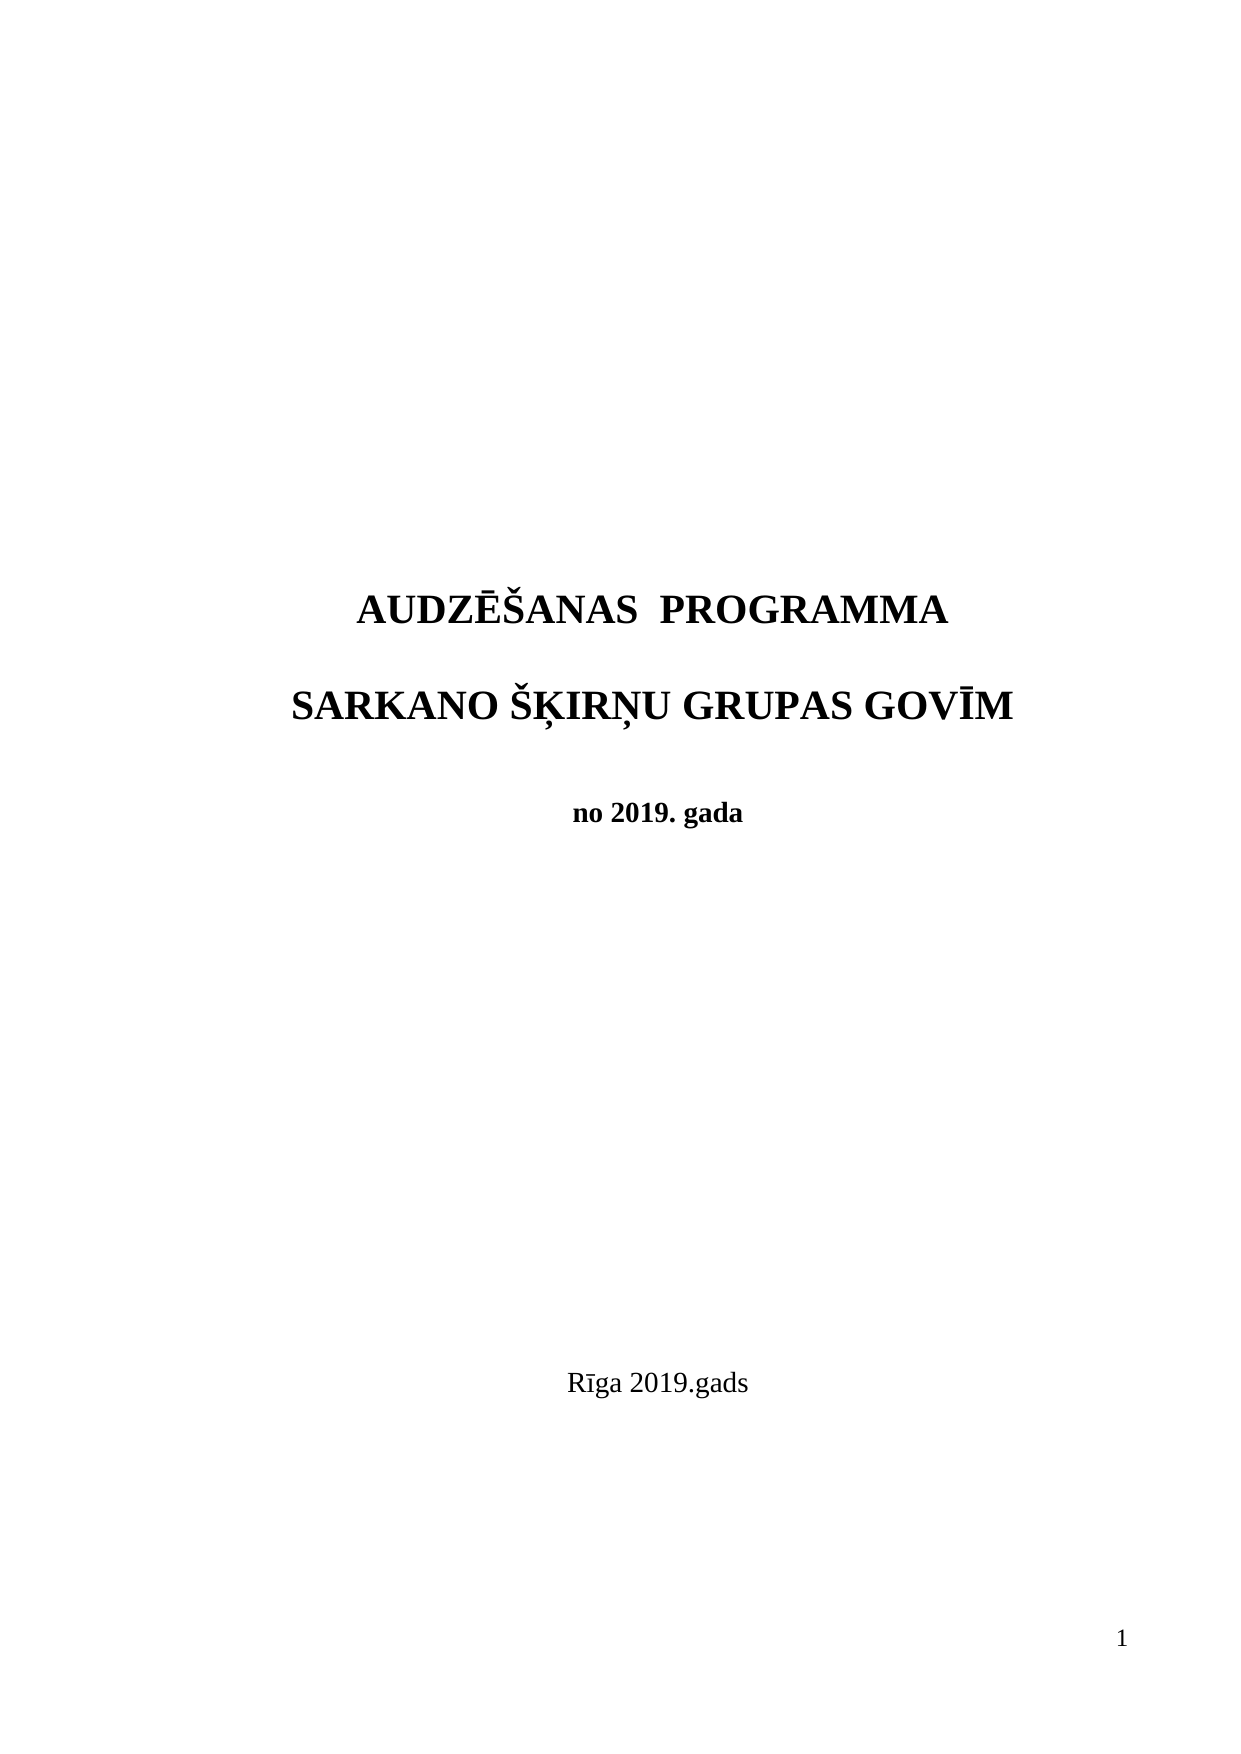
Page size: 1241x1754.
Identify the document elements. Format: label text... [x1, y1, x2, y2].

text no 2019. gada [187, 795, 1128, 829]
text AUDZĒŠANAS PROGRAMMA [187, 584, 1128, 632]
text Rīga 2019.gads [187, 1366, 1128, 1399]
text SARKANO ŠĶIRŅU GRUPAS GOVĪM [187, 680, 1128, 728]
